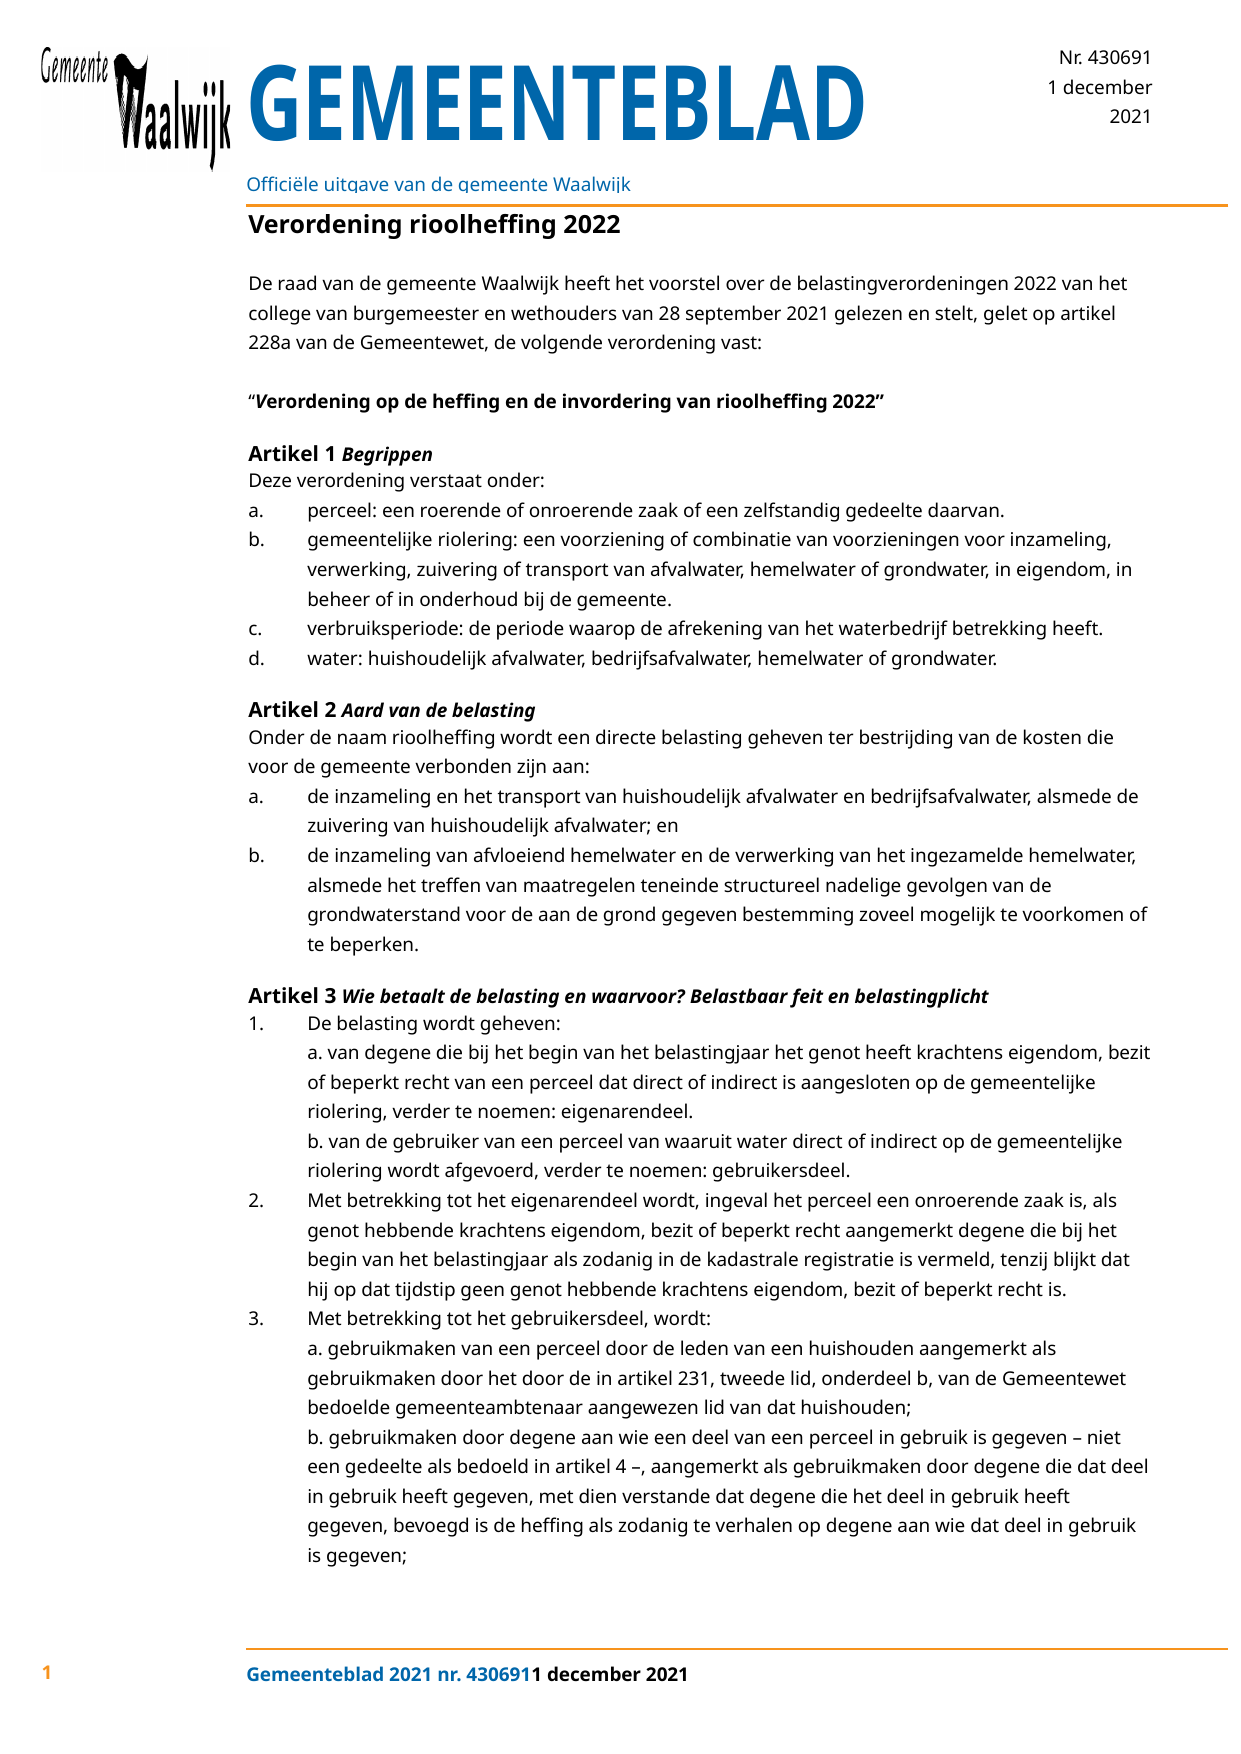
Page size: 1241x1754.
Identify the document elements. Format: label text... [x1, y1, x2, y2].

text Artikel 1 Begrippen [248, 439, 1152, 467]
text De raad van de gemeente Waalwijk heeft het voorstel over de belastingverordeningen 2022 van het college van burgemeester en wethouders van 28 september 2021 gelezen en stelt, gelet op artikel 228a van de Gemeentewet, de volgende verordening vast: [248, 270, 1152, 355]
list perceel: een roerende of onroerende zaak of een zelfstandig gedeelte daarvan. [248, 497, 1152, 523]
list a. gebruikmaken van een perceel door de leden van een huishouden aangemerkt als gebruikmaken door het door de in artikel 231, tweede lid, onderdeel b, van de Gemeentewet bedoelde gemeenteambtenaar aangewezen lid van dat huishouden; [248, 1335, 1152, 1420]
list gemeentelijke riolering: een voorziening of combinatie van voorzieningen voor inzameling, verwerking, zuivering of transport van afvalwater, hemelwater of grondwater, in eigendom, in beheer of in onderhoud bij de gemeente. [248, 527, 1152, 612]
list Met betrekking tot het gebruikersdeel, wordt: [248, 1306, 1152, 1331]
text Artikel 2 Aard van de belasting [248, 695, 1152, 724]
text Onder de naam rioolheffing wordt een directe belasting geheven ter bestrijding van de kosten die voor de gemeente verbonden zijn aan: [248, 724, 1152, 779]
text “Verordening op de heffing en de invordering van rioolheffing 2022” [248, 389, 1152, 414]
text Verordening rioolheffing 2022 [248, 207, 1152, 241]
list De belasting wordt geheven: [248, 1010, 1152, 1036]
picture [41, 47, 231, 172]
list b. gebruikmaken door degene aan wie een deel van een perceel in gebruik is gegeven – niet een gedeelte als bedoeld in artikel 4 –, aangemerkt als gebruikmaken door degene die dat deel in gebruik heeft gegeven, met dien verstande dat degene die het deel in gebruik heeft gegeven, bevoegd is de heffing als zodanig te verhalen op degene aan wie dat deel in gebruik is gegeven; [248, 1424, 1152, 1568]
list water: huishoudelijk afvalwater, bedrijfsafvalwater, hemelwater of grondwater. [248, 645, 1152, 671]
list verbruiksperiode: de periode waarop de afrekening van het waterbedrijf betrekking heeft. [248, 615, 1152, 641]
list a. van degene die bij het begin van het belastingjaar het genot heeft krachtens eigendom, bezit of beperkt recht van een perceel dat direct of indirect is aangesloten op de gemeentelijke riolering, verder te noemen: eigenarendeel. [248, 1039, 1152, 1124]
list de inzameling van afvloeiend hemelwater en de verwerking van het ingezamelde hemelwater, alsmede het treffen van maatregelen teneinde structureel nadelige gevolgen van de grondwaterstand voor de aan de grond gegeven bestemming zoveel mogelijk te voorkomen of te beperken. [248, 842, 1152, 957]
list b. van de gebruiker van een perceel van waaruit water direct of indirect op de gemeentelijke riolering wordt afgevoerd, verder te noemen: gebruikersdeel. [248, 1128, 1152, 1183]
list Met betrekking tot het eigenarendeel wordt, ingeval het perceel een onroerende zaak is, als genot hebbende krachtens eigendom, bezit of beperkt recht aangemerkt degene die bij het begin van het belastingjaar als zodanig in de kadastrale registratie is vermeld, tenzij blijkt dat hij op dat tijdstip geen genot hebbende krachtens eigendom, bezit of beperkt recht is. [248, 1187, 1152, 1302]
text Deze verordening verstaat onder: [248, 467, 1152, 493]
list de inzameling en het transport van huishoudelijk afvalwater en bedrijfsafvalwater, alsmede de zuivering van huishoudelijk afvalwater; en [248, 783, 1152, 838]
text Artikel 3 Wie betaalt de belasting en waarvoor? Belastbaar feit en belastingplicht [248, 981, 1152, 1010]
